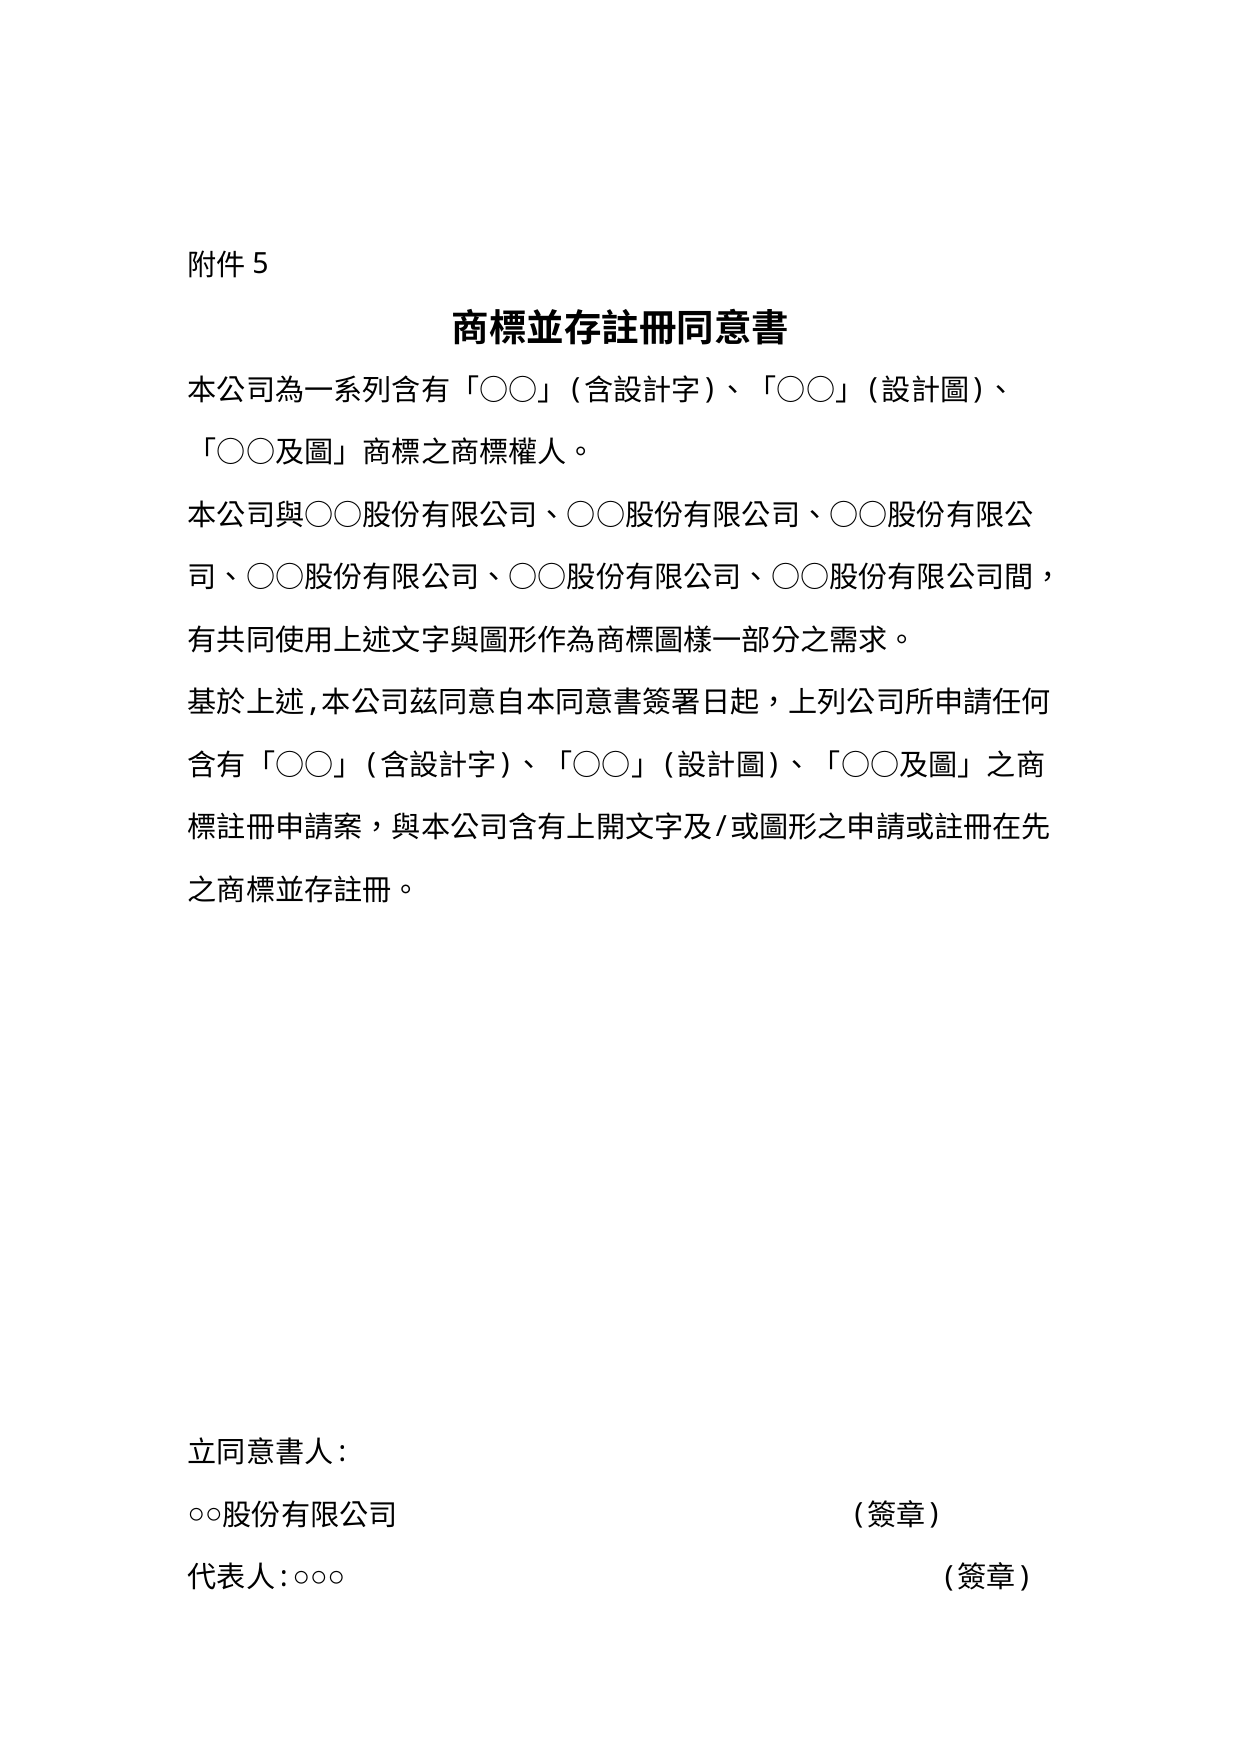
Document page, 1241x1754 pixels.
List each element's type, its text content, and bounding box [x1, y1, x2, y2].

text 商標並存註冊同意書 [187, 283, 1053, 346]
text ○○股份有限公司 (簽章) [187, 1471, 1053, 1533]
text 附件5 [187, 221, 1053, 283]
text 本公司與○○股份有限公司、○○股份有限公司、○○股份有限公司、○○股份有限公司、○○股份有限公司、○○股份有限公司間，有共同使用上述文字與圖形作為商標圖樣一部分之需求。 [187, 471, 1053, 658]
text 立同意書人: [187, 1408, 1053, 1471]
text 代表人:○○○ (簽章) [187, 1533, 1053, 1596]
text 本公司為一系列含有「○○」(含設計字)、「○○」(設計圖)、「○○及圖」商標之商標權人。 [187, 346, 1053, 471]
text 基於上述,本公司茲同意自本同意書簽署日起，上列公司所申請任何含有「○○」(含設計字)、「○○」(設計圖)、「○○及圖」之商標註冊申請案，與本公司含有上開文字及/或圖形之申請或註冊在先之商標並存註冊。 [187, 658, 1053, 908]
